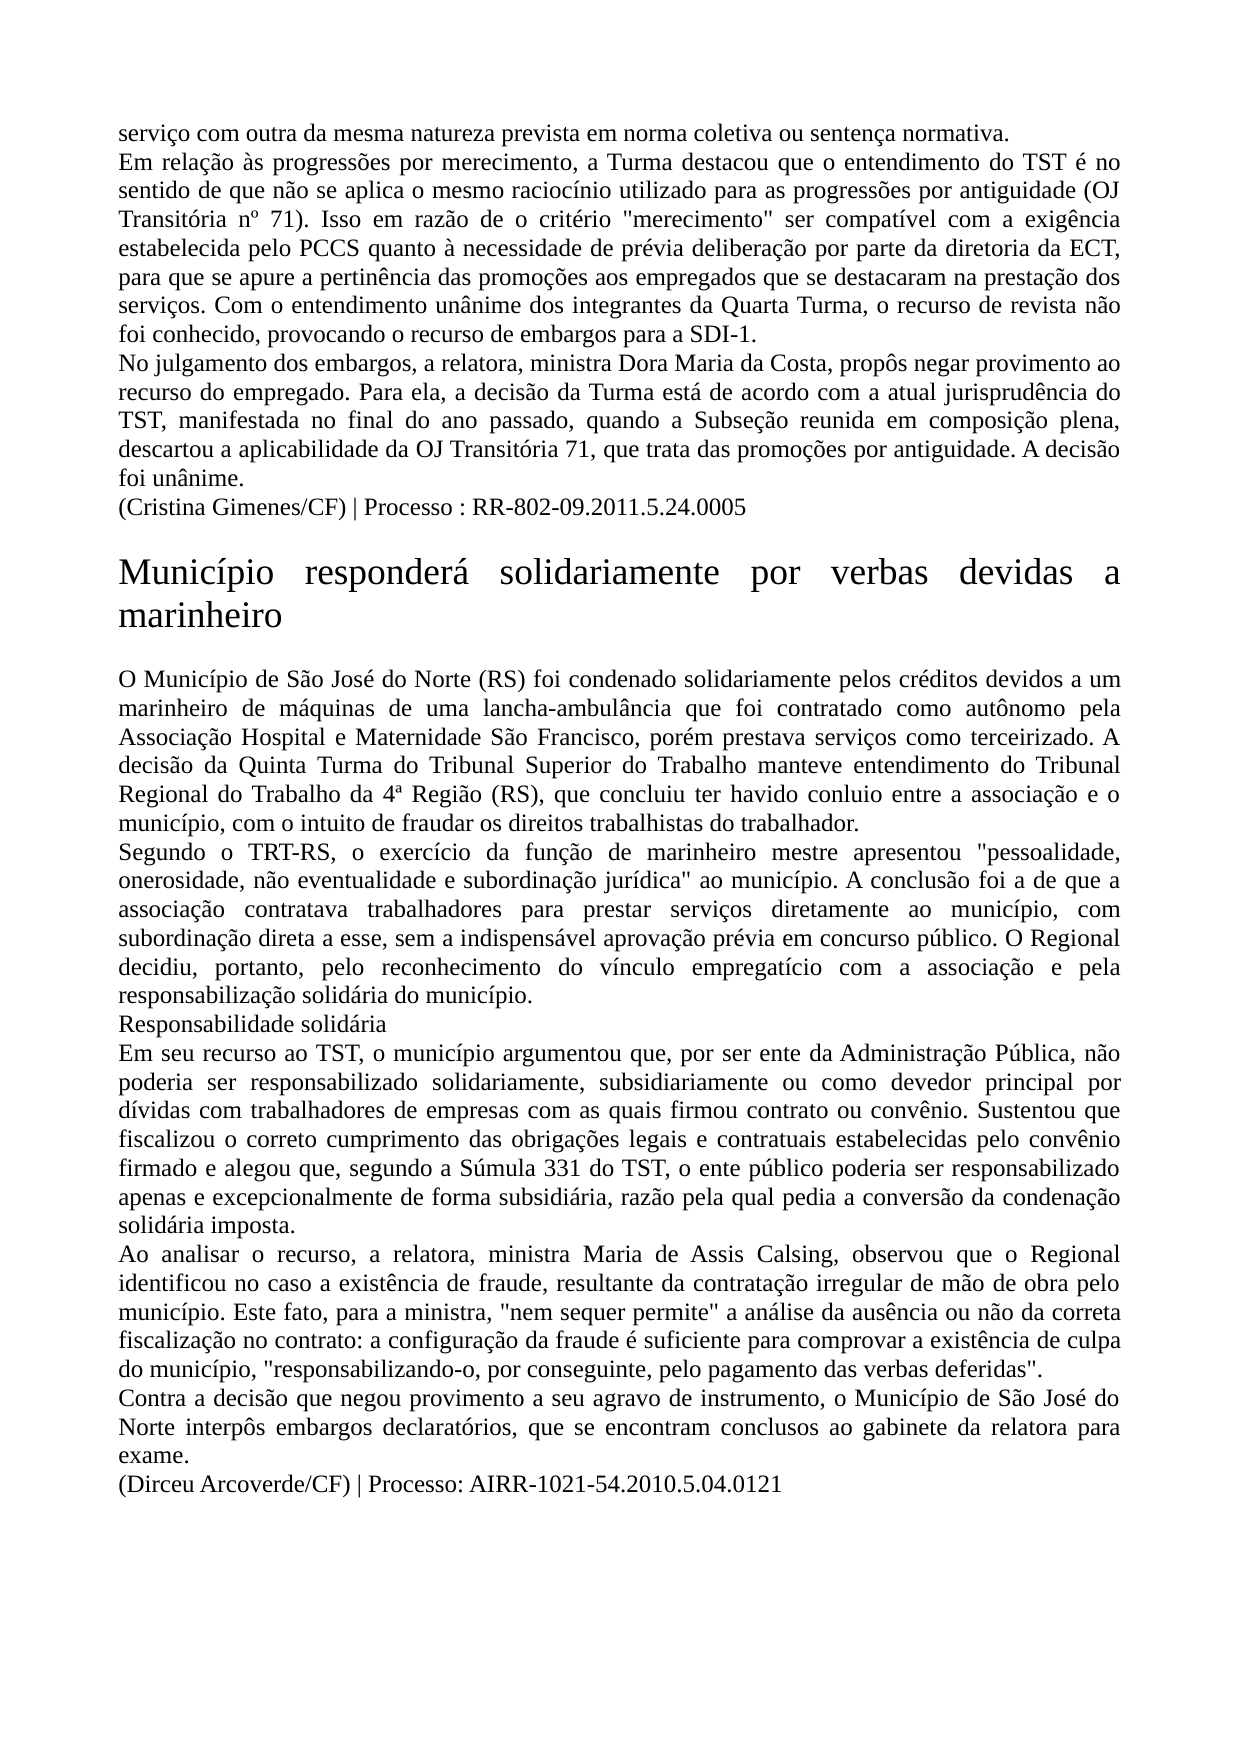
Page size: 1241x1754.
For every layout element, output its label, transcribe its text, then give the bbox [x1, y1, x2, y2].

text Município responderá solidariamente por verbas devidas a marinheiro [118, 549, 1122, 636]
text Responsabilidade solidária [118, 1009, 1122, 1038]
text Ao analisar o recurso, a relatora, ministra Maria de Assis Calsing, observou que o Regional identificou no caso a existência de fraude, resultante da contratação irregular de mão de obra pelo município. Este fato, para a ministra, "nem sequer permite" a análise da ausência ou não da correta fiscalização no contrato: a configuração da fraude é suficiente para comprovar a existência de culpa do município, "responsabilizando-o, por conseguinte, pelo pagamento das verbas deferidas". [118, 1239, 1122, 1383]
text Em relação às progressões por merecimento, a Turma destacou que o entendimento do TST é no sentido de que não se aplica o mesmo raciocínio utilizado para as progressões por antiguidade (OJ Transitória nº 71). Isso em razão de o critério "merecimento" ser compatível com a exigência estabelecida pelo PCCS quanto à necessidade de prévia deliberação por parte da diretoria da ECT, para que se apure a pertinência das promoções aos empregados que se destacaram na prestação dos serviços. Com o entendimento unânime dos integrantes da Quarta Turma, o recurso de revista não foi conhecido, provocando o recurso de embargos para a SDI-1. [118, 147, 1122, 348]
text No julgamento dos embargos, a relatora, ministra Dora Maria da Costa, propôs negar provimento ao recurso do empregado. Para ela, a decisão da Turma está de acordo com a atual jurisprudência do TST, manifestada no final do ano passado, quando a Subseção reunida em composição plena, descartou a aplicabilidade da OJ Transitória 71, que trata das promoções por antiguidade. A decisão foi unânime. [118, 348, 1122, 492]
text serviço com outra da mesma natureza prevista em norma coletiva ou sentença normativa. [118, 118, 1122, 147]
text O Município de São José do Norte (RS) foi condenado solidariamente pelos créditos devidos a um marinheiro de máquinas de uma lancha-ambulância que foi contratado como autônomo pela Associação Hospital e Maternidade São Francisco, porém prestava serviços como terceirizado. A decisão da Quinta Turma do Tribunal Superior do Trabalho manteve entendimento do Tribunal Regional do Trabalho da 4ª Região (RS), que concluiu ter havido conluio entre a associação e o município, com o intuito de fraudar os direitos trabalhistas do trabalhador. [118, 664, 1122, 837]
text (Dirceu Arcoverde/CF) | Processo: AIRR-1021-54.2010.5.04.0121 [118, 1469, 1122, 1498]
text Contra a decisão que negou provimento a seu agravo de instrumento, o Município de São José do Norte interpôs embargos declaratórios, que se encontram conclusos ao gabinete da relatora para exame. [118, 1383, 1122, 1469]
text Segundo o TRT-RS, o exercício da função de marinheiro mestre apresentou "pessoalidade, onerosidade, não eventualidade e subordinação jurídica" ao município. A conclusão foi a de que a associação contratava trabalhadores para prestar serviços diretamente ao município, com subordinação direta a esse, sem a indispensável aprovação prévia em concurso público. O Regional decidiu, portanto, pelo reconhecimento do vínculo empregatício com a associação e pela responsabilização solidária do município. [118, 837, 1122, 1009]
text Em seu recurso ao TST, o município argumentou que, por ser ente da Administração Pública, não poderia ser responsabilizado solidariamente, subsidiariamente ou como devedor principal por dívidas com trabalhadores de empresas com as quais firmou contrato ou convênio. Sustentou que fiscalizou o correto cumprimento das obrigações legais e contratuais estabelecidas pelo convênio firmado e alegou que, segundo a Súmula 331 do TST, o ente público poderia ser responsabilizado apenas e excepcionalmente de forma subsidiária, razão pela qual pedia a conversão da condenação solidária imposta. [118, 1038, 1122, 1239]
text (Cristina Gimenes/CF) | Processo : RR-802-09.2011.5.24.0005 [118, 492, 1122, 521]
